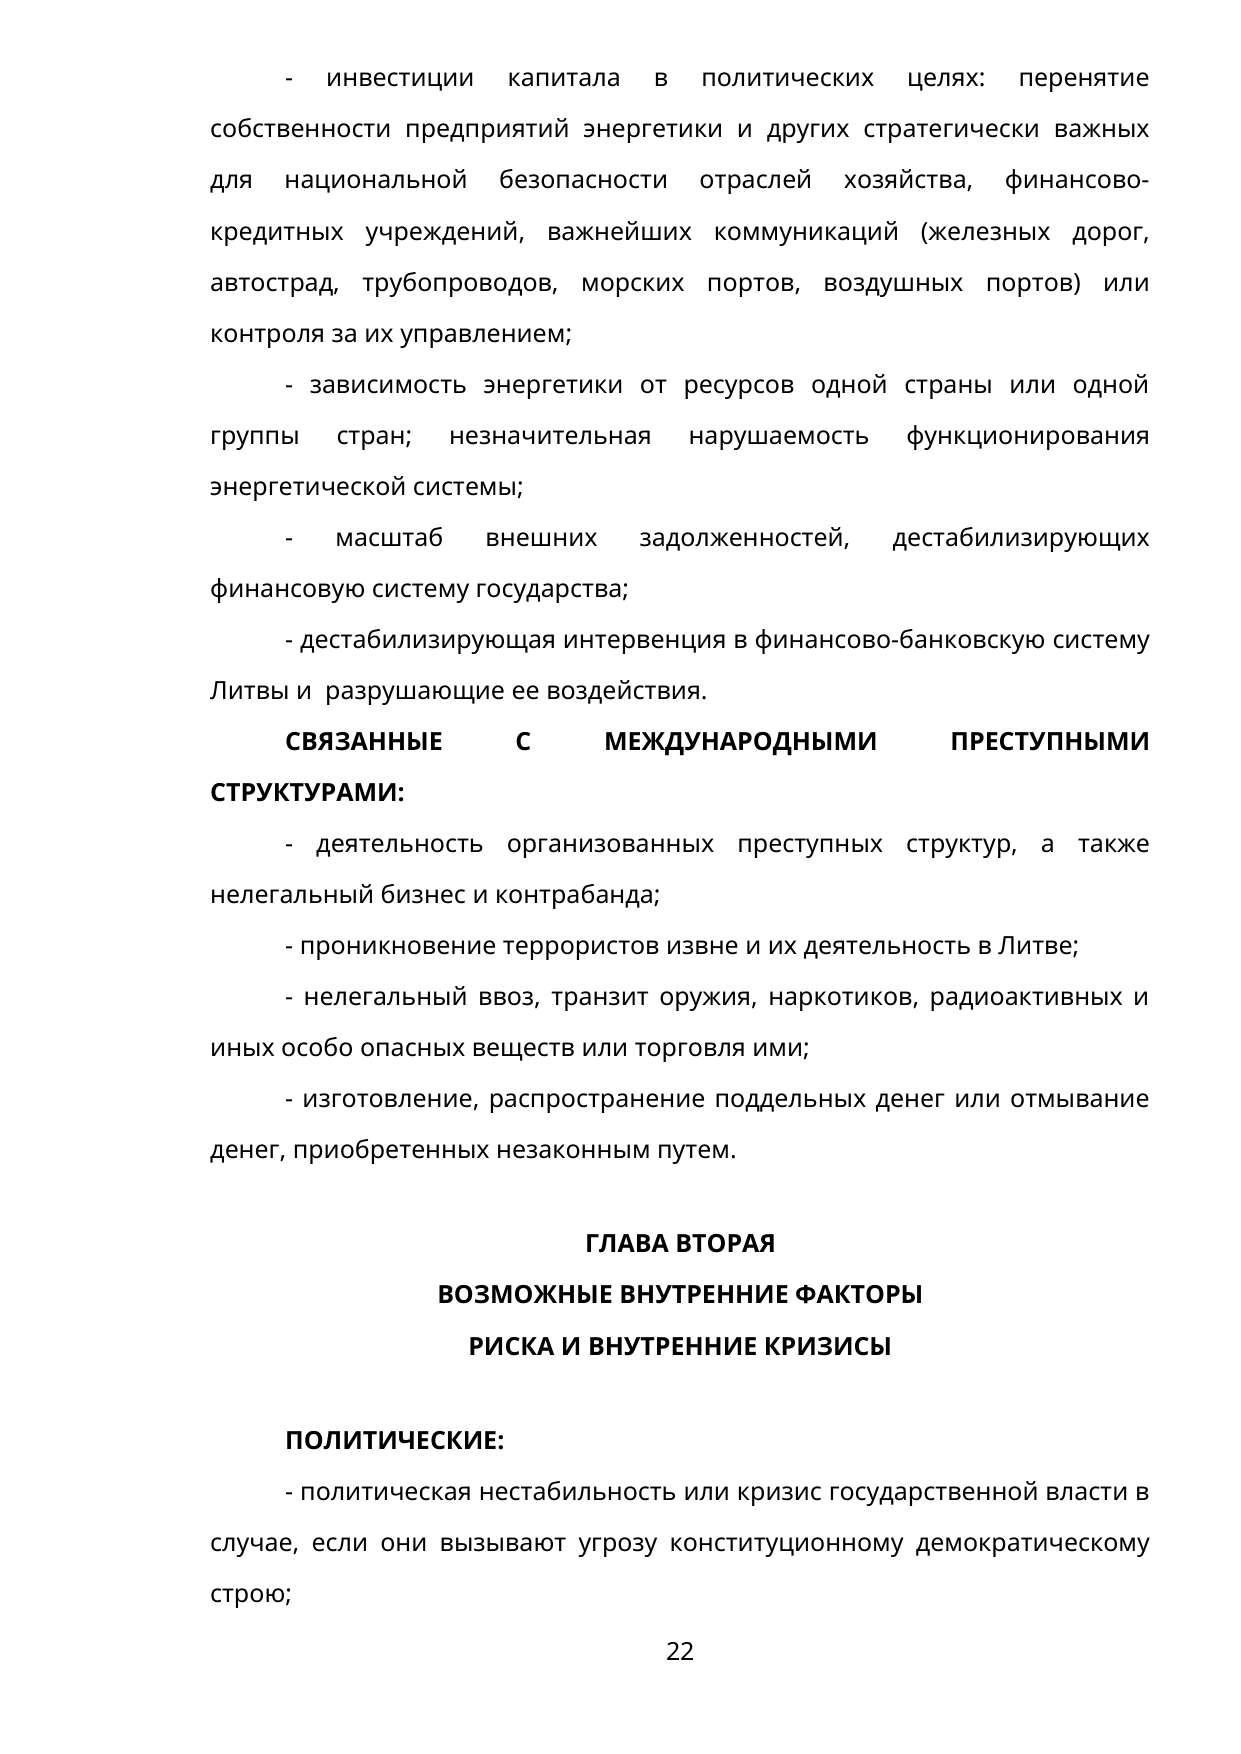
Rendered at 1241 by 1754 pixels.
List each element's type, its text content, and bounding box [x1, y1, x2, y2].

text - инвестиции капитала в политических целях: перенятие собственности предприятий энергетики и других стратегически важных для национальной безопасности отраслей хозяйства, финансово-кредитных учреждений, важнейших коммуникаций (железных дорог, автострад, трубопроводов, морских портов, воздушных портов) или контроля за их управлением; [210, 60, 1151, 349]
text РИСКА И ВНУТРЕННИЕ КРИЗИСЫ [210, 1328, 1151, 1362]
text СВЯЗАННЫЕ С МЕЖДУНАРОДНЫМИ ПРЕСТУПНЫМИ СТРУКТУРАМИ: [210, 723, 1151, 809]
text - политическая нестабильность или кризис государственной власти в случае, если они вызывают угрозу конституционному демократическому строю; [210, 1473, 1151, 1609]
text - нелегальный ввоз, транзит оружия, наркотиков, радиоактивных и иных особо опасных веществ или торговля ими; [210, 979, 1151, 1064]
text - изготовление, распространение поддельных денег или отмывание денег, приобретенных незаконным путем. [210, 1081, 1151, 1166]
text - деятельность организованных преступных структур, а также нелегальный бизнес и контрабанда; [210, 826, 1151, 911]
text - зависимость энергетики от ресурсов одной страны или одной группы стран; незначительная нарушаемость функционирования энергетической системы; [210, 366, 1151, 502]
text ВОЗМОЖНЫЕ ВНУТРЕННИЕ ФАКТОРЫ [210, 1277, 1151, 1311]
text - масштаб внешних задолженностей, дестабилизирующих финансовую систему государства; [210, 519, 1151, 604]
text ГЛАВА ВТОРАЯ [210, 1226, 1151, 1260]
text ПОЛИТИЧЕСКИЕ: [210, 1422, 1151, 1456]
text - проникновение террористов извне и их деятельность в Литве; [210, 928, 1151, 962]
text - дестабилизирующая интервенция в финансово-банковскую систему Литвы и разрушающие ее воздействия. [210, 621, 1151, 707]
